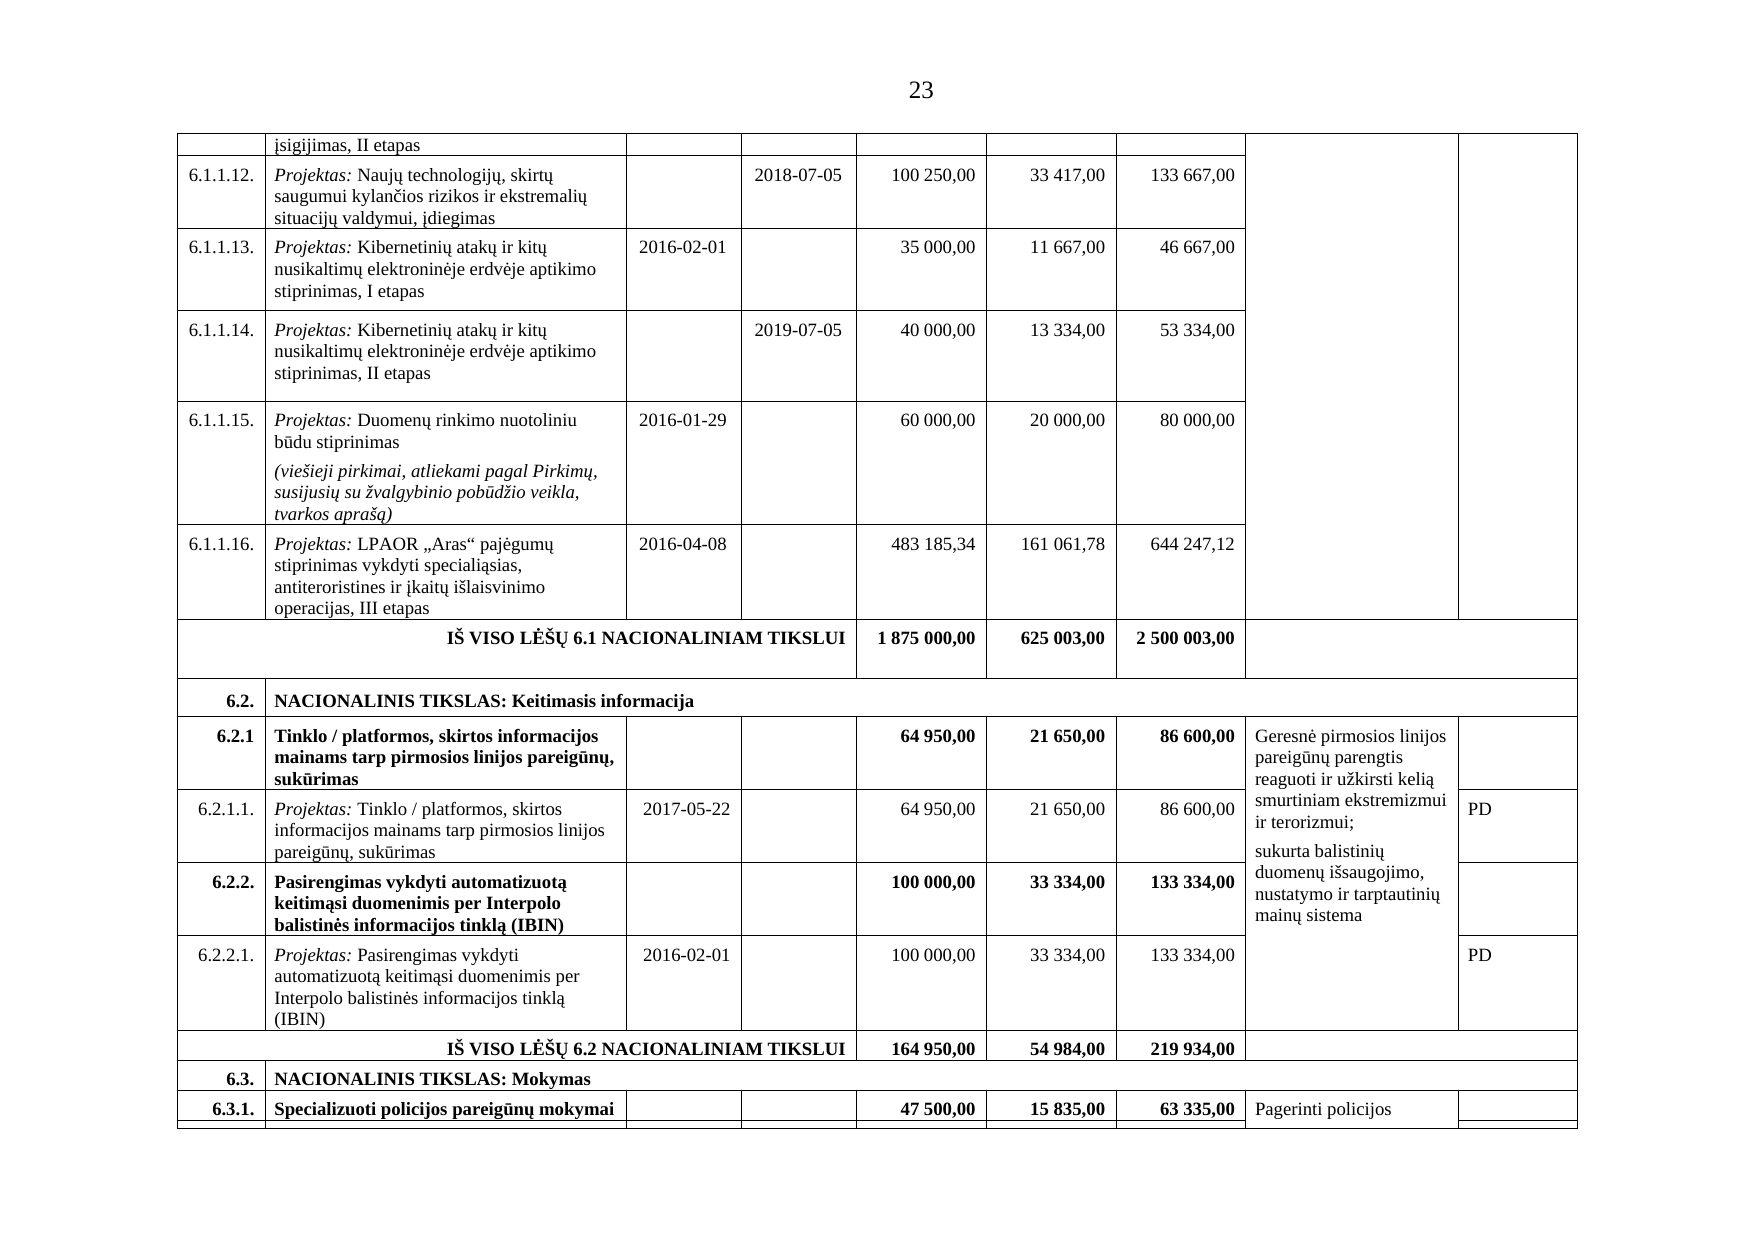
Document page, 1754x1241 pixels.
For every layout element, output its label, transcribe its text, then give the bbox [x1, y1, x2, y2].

table_cell 11 667,00 [987, 229, 1116, 310]
table_cell [1246, 1031, 1577, 1060]
table_cell [627, 311, 741, 401]
table_cell [627, 1121, 741, 1128]
table_cell 644 247,12 [1117, 525, 1245, 619]
table_cell [1459, 717, 1577, 789]
table_cell Tinklo / platformos, skirtos informacijos mainams tarp pirmosios linijos pareigūnų, sukūrimas [266, 717, 626, 789]
table_cell 40 000,00 [857, 311, 986, 401]
table_cell Projektas: Naujų technologijų, skirtų saugumui kylančios rizikos ir ekstremalių situacijų valdymui, įdiegimas [266, 156, 626, 228]
table_cell 20 000,00 [987, 402, 1116, 524]
table_cell 6.1.1.14. [178, 311, 265, 401]
table_cell PD [1459, 790, 1577, 862]
table_cell IŠ VISO LĖŠŲ 6.2 NACIONALINIAM TIKSLUI [178, 1031, 856, 1060]
table_cell 21 650,00 [987, 717, 1116, 789]
table_cell [1246, 134, 1458, 619]
table_cell [742, 229, 856, 310]
table_cell 6.2.1 [178, 717, 265, 789]
table_cell [742, 402, 856, 524]
table_cell [742, 863, 856, 935]
table_cell [1459, 1091, 1577, 1119]
table_cell 6.1.1.16. [178, 525, 265, 619]
table_cell 100 000,00 [857, 936, 986, 1030]
table_cell 6.3.1. [178, 1091, 265, 1119]
table_cell 2016-02-01 [627, 936, 741, 1030]
table_cell [627, 717, 741, 789]
table_cell [742, 936, 856, 1030]
table_cell [1117, 134, 1245, 155]
table_cell [178, 134, 265, 155]
table_cell [742, 1121, 856, 1128]
table_cell 6.2.1.1. [178, 790, 265, 862]
table_cell 2016-02-01 [627, 229, 741, 310]
table_cell įsigijimas, II etapas [266, 134, 626, 155]
table_cell 6.1.1.15. [178, 402, 265, 524]
table_cell 6.2. [178, 679, 265, 716]
table_cell 133 667,00 [1117, 156, 1245, 228]
table_cell [742, 134, 856, 155]
table_cell [1459, 863, 1577, 935]
table_cell [627, 1091, 741, 1119]
table_cell [627, 863, 741, 935]
table_cell 33 417,00 [987, 156, 1116, 228]
table_cell 6.2.2. [178, 863, 265, 935]
table_cell Projektas: Kibernetinių atakų ir kitų nusikaltimų elektroninėje erdvėje aptikimo stiprinimas, II etapas [266, 311, 626, 401]
table_cell 15 835,00 [987, 1091, 1116, 1119]
table_cell Geresnė pirmosios linijos pareigūnų parengtis reaguoti ir užkirsti kelią smurtiniam ekstremizmui ir terorizmui; sukurta balistinių duomenų išsaugojimo, nustatymo ir tarptautinių mainų sistema [1246, 717, 1458, 1030]
table_cell 60 000,00 [857, 402, 986, 524]
table_cell 2017-05-22 [627, 790, 741, 862]
table_cell Projektas: LPAOR „Aras“ pajėgumų stiprinimas vykdyti specialiąsias, antiteroristines ir įkaitų išlaisvinimo operacijas, III etapas [266, 525, 626, 619]
table_cell 64 950,00 [857, 717, 986, 789]
table_cell 2016-01-29 [627, 402, 741, 524]
table_cell 2018-07-05 [742, 156, 856, 228]
table_cell [266, 1121, 626, 1128]
table_cell 6.3. [178, 1061, 265, 1089]
table_cell 53 334,00 [1117, 311, 1245, 401]
table_cell [178, 1121, 265, 1128]
table_cell IŠ VISO LĖŠŲ 6.1 NACIONALINIAM TIKSLUI [178, 620, 856, 678]
table_cell 63 335,00 [1117, 1091, 1245, 1119]
table_cell Pagerinti policijos [1246, 1091, 1458, 1128]
table_cell [1459, 134, 1577, 619]
table_cell Projektas: Tinklo / platformos, skirtos informacijos mainams tarp pirmosios linijos pareigūnų, sukūrimas [266, 790, 626, 862]
table_cell NACIONALINIS TIKSLAS: Mokymas [266, 1061, 1577, 1089]
table_cell 161 061,78 [987, 525, 1116, 619]
table_cell 35 000,00 [857, 229, 986, 310]
table_cell [1246, 620, 1577, 678]
table_cell 2016-04-08 [627, 525, 741, 619]
table_cell [987, 134, 1116, 155]
table_cell [627, 134, 741, 155]
table_cell 1 875 000,00 [857, 620, 986, 678]
table_cell 86 600,00 [1117, 790, 1245, 862]
table_cell [857, 1121, 986, 1128]
table_cell [857, 134, 986, 155]
table_cell 100 250,00 [857, 156, 986, 228]
table_cell 86 600,00 [1117, 717, 1245, 789]
table_cell Projektas: Pasirengimas vykdyti automatizuotą keitimąsi duomenimis per Interpolo balistinės informacijos tinklą (IBIN) [266, 936, 626, 1030]
table_cell 46 667,00 [1117, 229, 1245, 310]
table_cell 219 934,00 [1117, 1031, 1245, 1060]
table_cell [742, 525, 856, 619]
table_cell [627, 156, 741, 228]
table_cell 33 334,00 [987, 936, 1116, 1030]
table_cell 133 334,00 [1117, 863, 1245, 935]
table_cell 21 650,00 [987, 790, 1116, 862]
table_cell [1117, 1121, 1245, 1128]
table_cell 6.1.1.13. [178, 229, 265, 310]
table_cell Projektas: Duomenų rinkimo nuotoliniu būdu stiprinimas (viešieji pirkimai, atliekami pagal Pirkimų, susijusių su žvalgybinio pobūdžio veikla, tvarkos aprašą) [266, 402, 626, 524]
table_cell 6.2.2.1. [178, 936, 265, 1030]
table_cell 483 185,34 [857, 525, 986, 619]
table_cell 64 950,00 [857, 790, 986, 862]
table_cell 54 984,00 [987, 1031, 1116, 1060]
table_cell Projektas: Kibernetinių atakų ir kitų nusikaltimų elektroninėje erdvėje aptikimo stiprinimas, I etapas [266, 229, 626, 310]
table_cell 625 003,00 [987, 620, 1116, 678]
table_cell [987, 1121, 1116, 1128]
table_cell 100 000,00 [857, 863, 986, 935]
table_cell 133 334,00 [1117, 936, 1245, 1030]
table_cell 47 500,00 [857, 1091, 986, 1119]
table_cell NACIONALINIS TIKSLAS: Keitimasis informacija [266, 679, 1577, 716]
table_cell 2019-07-05 [742, 311, 856, 401]
table_cell 13 334,00 [987, 311, 1116, 401]
table_cell [742, 717, 856, 789]
table_cell 33 334,00 [987, 863, 1116, 935]
table_cell 164 950,00 [857, 1031, 986, 1060]
table_cell PD [1459, 936, 1577, 1030]
table_cell Pasirengimas vykdyti automatizuotą keitimąsi duomenimis per Interpolo balistinės informacijos tinklą (IBIN) [266, 863, 626, 935]
table_cell 2 500 003,00 [1117, 620, 1245, 678]
table_cell Specializuoti policijos pareigūnų mokymai [266, 1091, 626, 1119]
table_cell [1459, 1121, 1577, 1128]
table_cell [742, 790, 856, 862]
table_cell 80 000,00 [1117, 402, 1245, 524]
table_cell [742, 1091, 856, 1119]
table_cell 6.1.1.12. [178, 156, 265, 228]
